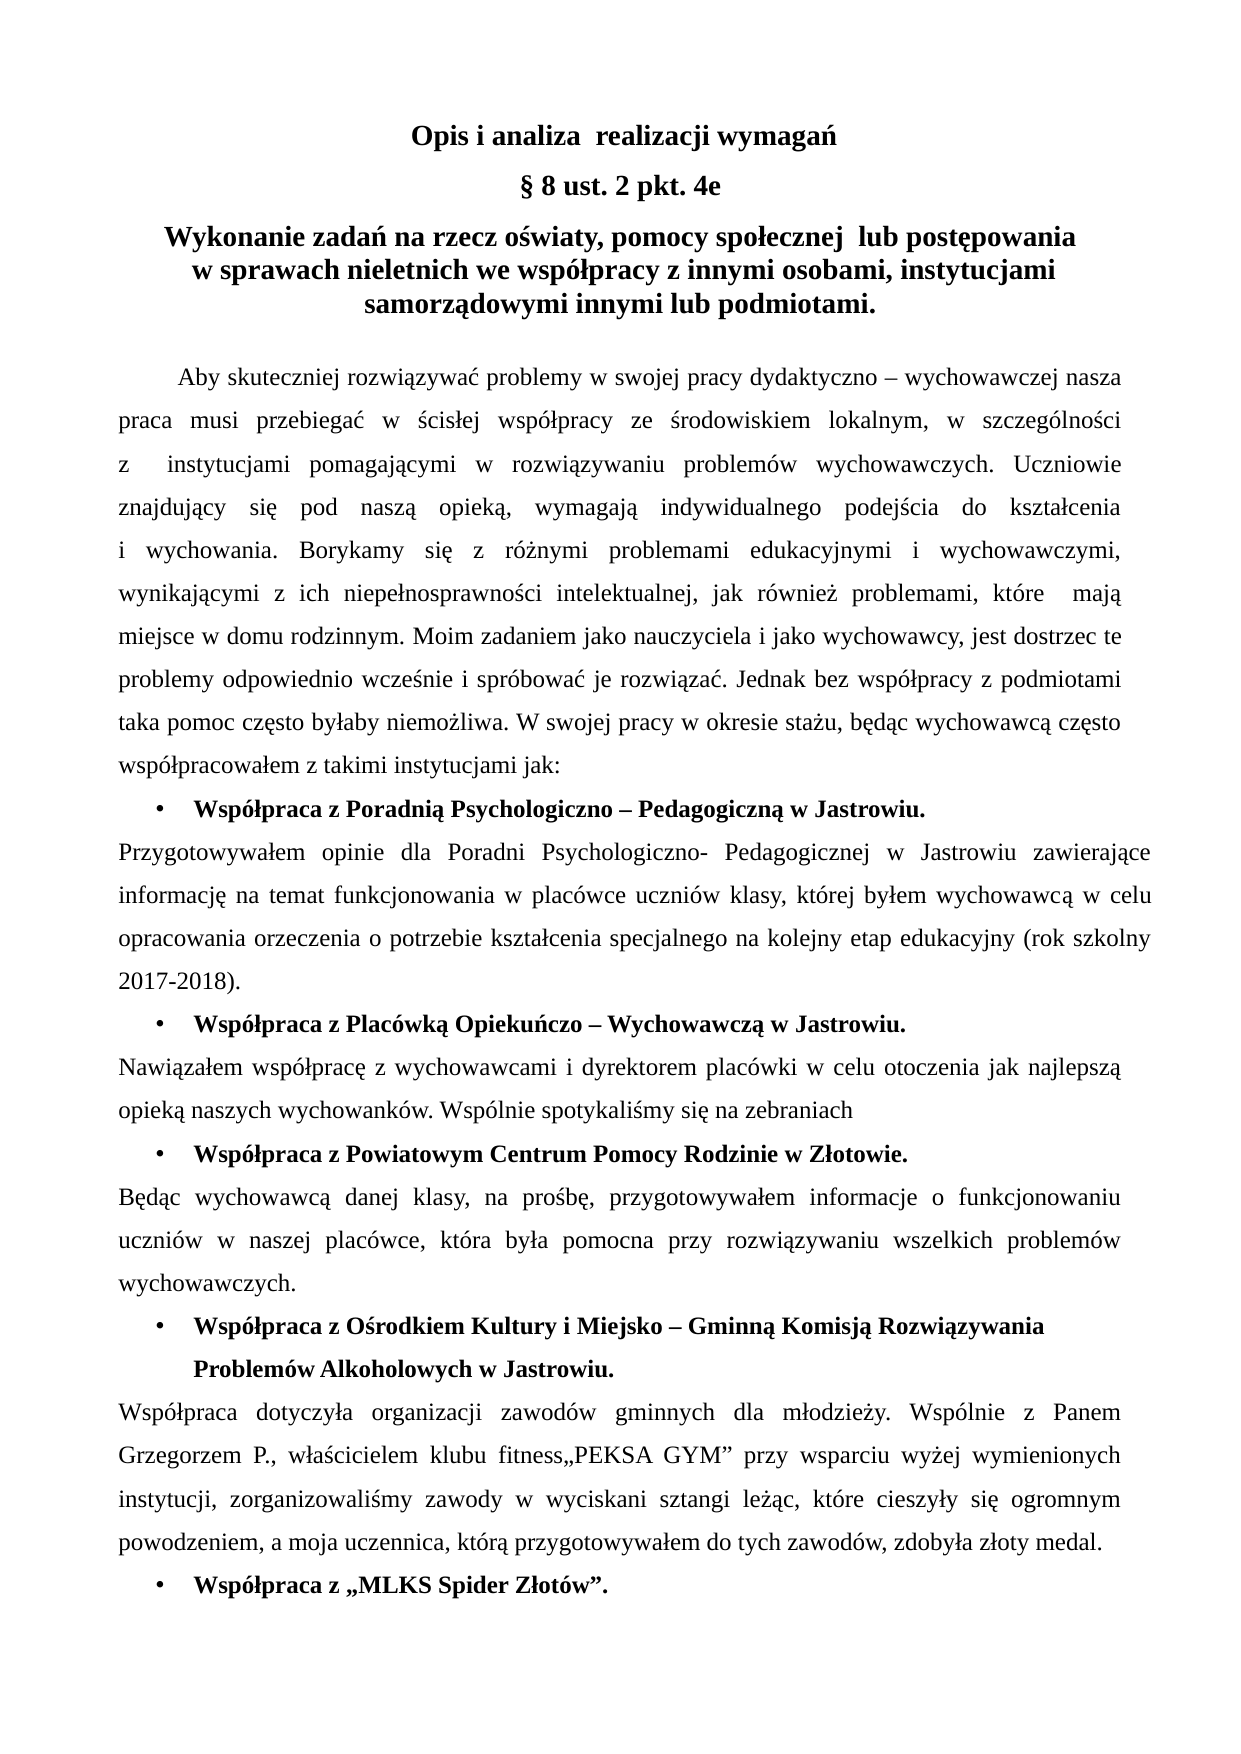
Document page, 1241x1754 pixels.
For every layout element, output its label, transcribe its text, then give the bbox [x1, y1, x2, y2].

list Współpraca z Placówką Opiekuńczo – Wychowawczą w Jastrowiu. [156, 1009, 1122, 1038]
list Współpraca z Powiatowym Centrum Pomocy Rodzinie w Złotowie. [156, 1139, 1122, 1167]
list Współpraca z „MLKS Spider Złotów”. [156, 1570, 1122, 1599]
text Aby skuteczniej rozwiązywać problemy w swojej pracy dydaktyczno – wychowawczej nasza praca musi przebiegać w ścisłej współpracy ze środowiskiem lokalnym, w szczególności z instytucjami pomagającymi w rozwiązywaniu problemów wychowawczych. Uczniowie znajdujący się pod naszą opieką, wymagają indywidualnego podejścia do kształcenia i wychowania. Borykamy się z różnymi problemami edukacyjnymi i wychowawczymi, wynikającymi z ich niepełnosprawności intelektualnej, jak również problemami, które mają miejsce w domu rodzinnym. Moim zadaniem jako nauczyciela i jako wychowawcy, jest dostrzec te problemy odpowiednio wcześnie i spróbować je rozwiązać. Jednak bez współpracy z podmiotami taka pomoc często byłaby niemożliwa. W swojej pracy w okresie stażu, będąc wychowawcą często współpracowałem z takimi instytucjami jak: [118, 362, 1122, 779]
text Nawiązałem współpracę z wychowawcami i dyrektorem placówki w celu otoczenia jak najlepszą opieką naszych wychowanków. Wspólnie spotykaliśmy się na zebraniach [118, 1052, 1122, 1124]
text Wykonanie zadań na rzecz oświaty, pomocy społecznej lub postępowania [118, 219, 1122, 252]
list Współpraca z Ośrodkiem Kultury i Miejsko – Gminną Komisją Rozwiązywania Problemów Alkoholowych w Jastrowiu. [156, 1311, 1122, 1383]
text Przygotowywałem opinie dla Poradni Psychologiczno- Pedagogicznej w Jastrowiu zawierające informację na temat funkcjonowania w placówce uczniów klasy, której byłem wychowawcą w celu opracowania orzeczenia o potrzebie kształcenia specjalnego na kolejny etap edukacyjny (rok szkolny 2017-2018). [118, 837, 1152, 995]
text w sprawach nieletnich we współpracy z innymi osobami, instytucjami samorządowymi innymi lub podmiotami. [118, 252, 1122, 319]
text § 8 ust. 2 pkt. 4e [118, 168, 1122, 202]
text Współpraca dotyczyła organizacji zawodów gminnych dla młodzieży. Wspólnie z Panem Grzegorzem P., właścicielem klubu fitness„PEKSA GYM” przy wsparciu wyżej wymienionych instytucji, zorganizowaliśmy zawody w wyciskani sztangi leżąc, które cieszyły się ogromnym powodzeniem, a moja uczennica, którą przygotowywałem do tych zawodów, zdobyła złoty medal. [118, 1397, 1122, 1556]
text Opis i analiza realizacji wymagań [118, 118, 1122, 152]
list Współpraca z Poradnią Psychologiczno – Pedagogiczną w Jastrowiu. [156, 794, 1122, 822]
text Będąc wychowawcą danej klasy, na prośbę, przygotowywałem informacje o funkcjonowaniu uczniów w naszej placówce, która była pomocna przy rozwiązywaniu wszelkich problemów wychowawczych. [118, 1182, 1122, 1297]
